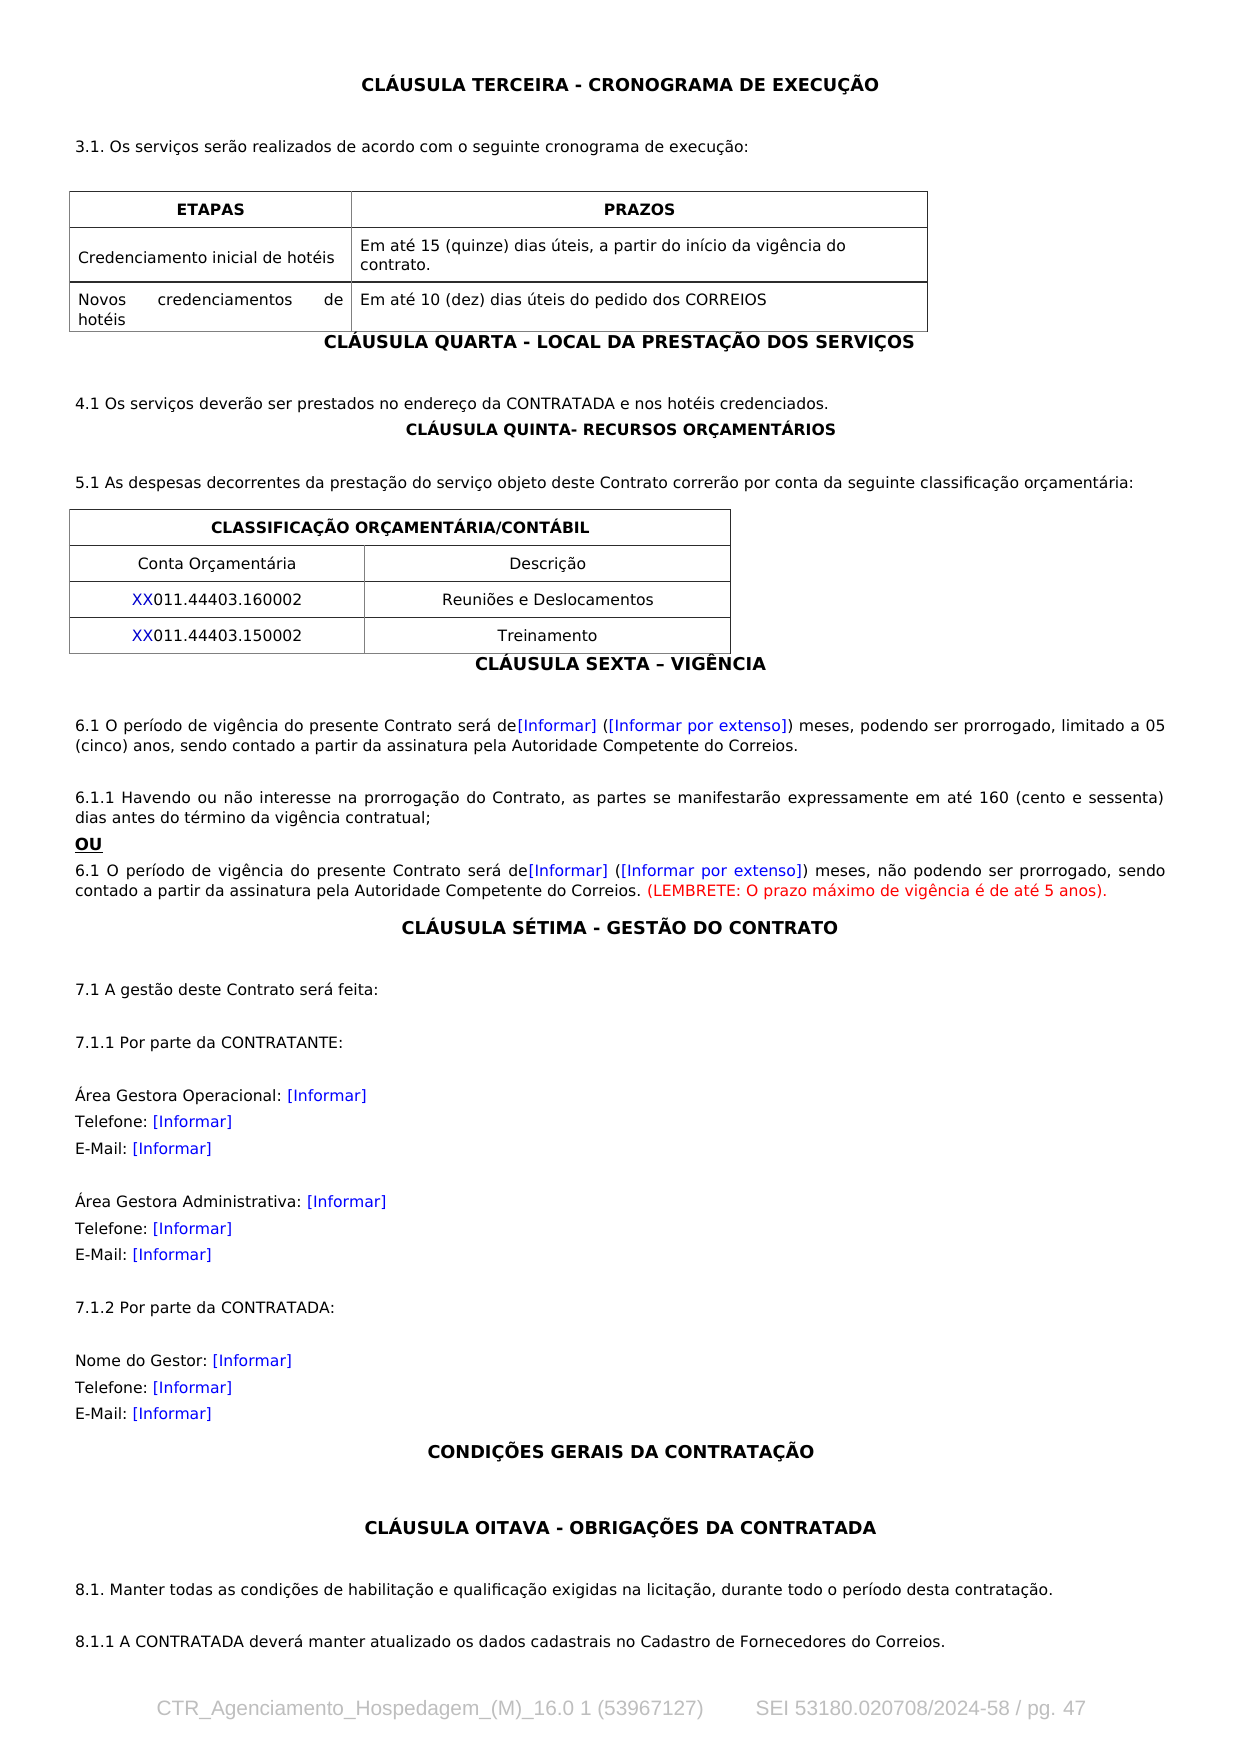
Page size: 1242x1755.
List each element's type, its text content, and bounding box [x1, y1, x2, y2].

text 8.1. Manter todas as condições de habilitação e qualificação exigidas na licitação, durante todo o período desta contratação. [75, 1581, 1166, 1599]
text 4.1 Os serviços deverão ser prestados no endereço da CONTRATADA e nos hotéis credenciados. [75, 395, 1166, 413]
text E-Mail: [Informar] [75, 1140, 1182, 1158]
text 6.1 O período de vigência do presente Contrato será de[Informar] ([Informar por extenso]) meses, podendo ser prorrogado, limitado a 05 (cinco) anos, sendo contado a partir da assinatura pela Autoridade Competente do Correios. [75, 717, 1166, 755]
table_cell XX011.44403.150002 [70, 618, 364, 653]
table_cell Em até 15 (quinze) dias úteis, a partir do início da vigência do contrato. [352, 228, 927, 281]
text CONDIÇÕES GERAIS DA CONTRATAÇÃO [70, 1442, 1171, 1463]
table_cell Reuniões e Deslocamentos [365, 582, 730, 617]
table_header ETAPAS [70, 192, 351, 227]
subtitle CLÁUSULA QUARTA - LOCAL DA PRESTAÇÃO DOS SERVIÇOS [70, 332, 1169, 352]
subtitle OU [74, 835, 1182, 855]
table_cell Descrição [365, 546, 730, 581]
table_cell Novos credenciamentos de hotéis [70, 283, 351, 331]
text E-Mail: [Informar] [75, 1246, 1182, 1264]
text 7.1.1 Por parte da CONTRATANTE: [75, 1034, 1166, 1052]
text 3.1. Os serviços serão realizados de acordo com o seguinte cronograma de execução: [75, 138, 1166, 156]
text Telefone: [Informar] [75, 1219, 1182, 1238]
table_cell Treinamento [365, 618, 730, 653]
text Telefone: [Informar] [75, 1379, 1182, 1397]
table_cell Conta Orçamentária [70, 546, 364, 581]
text 6.1 O período de vigência do presente Contrato será de[Informar] ([Informar por extenso]) meses, não podendo ser prorrogado, sendo contado a partir da assinatura pela Autoridade Competente do Correios. (LEMBRETE: O prazo máximo de vigência é de até 5 anos). [75, 862, 1166, 900]
table_cell XX011.44403.160002 [70, 582, 364, 617]
subtitle CLÁUSULA SEXTA – VIGÊNCIA [70, 654, 1171, 675]
table_header PRAZOS [352, 192, 927, 227]
table_header CLASSIFICAÇÃO ORÇAMENTÁRIA/CONTÁBIL [70, 510, 730, 545]
subtitle CLÁUSULA TERCEIRA - CRONOGRAMA DE EXECUÇÃO [70, 75, 1170, 96]
text Área Gestora Administrativa: [Informar] [75, 1193, 1166, 1211]
table_cell Credenciamento inicial de hotéis [70, 228, 351, 281]
text Nome do Gestor: [Informar] [75, 1352, 1166, 1370]
text CLÁUSULA QUINTA- RECURSOS ORÇAMENTÁRIOS [73, 421, 1168, 439]
text 6.1.1 Havendo ou não interesse na prorrogação do Contrato, as partes se manifestarão expressamente em até 160 (cento e sessenta) dias antes do término da vigência contratual; [75, 789, 1166, 827]
text Área Gestora Operacional: [Informar] [75, 1087, 1166, 1105]
text 8.1.1 A CONTRATADA deverá manter atualizado os dados cadastrais no Cadastro de Fornecedores do Correios. [75, 1633, 1166, 1652]
text 7.1.2 Por parte da CONTRATADA: [75, 1299, 1166, 1318]
text Telefone: [Informar] [75, 1113, 1182, 1131]
subtitle CLÁUSULA OITAVA - OBRIGAÇÕES DA CONTRATADA [70, 1518, 1171, 1538]
subtitle CLÁUSULA SÉTIMA - GESTÃO DO CONTRATO [70, 918, 1170, 939]
text 5.1 As despesas decorrentes da prestação do serviço objeto deste Contrato correrão por conta da seguinte classificação orçamentária: [75, 474, 1166, 492]
text 7.1 A gestão deste Contrato será feita: [75, 981, 1166, 999]
table_cell Em até 10 (dez) dias úteis do pedido dos CORREIOS [352, 283, 927, 331]
text E-Mail: [Informar] [75, 1405, 1182, 1423]
